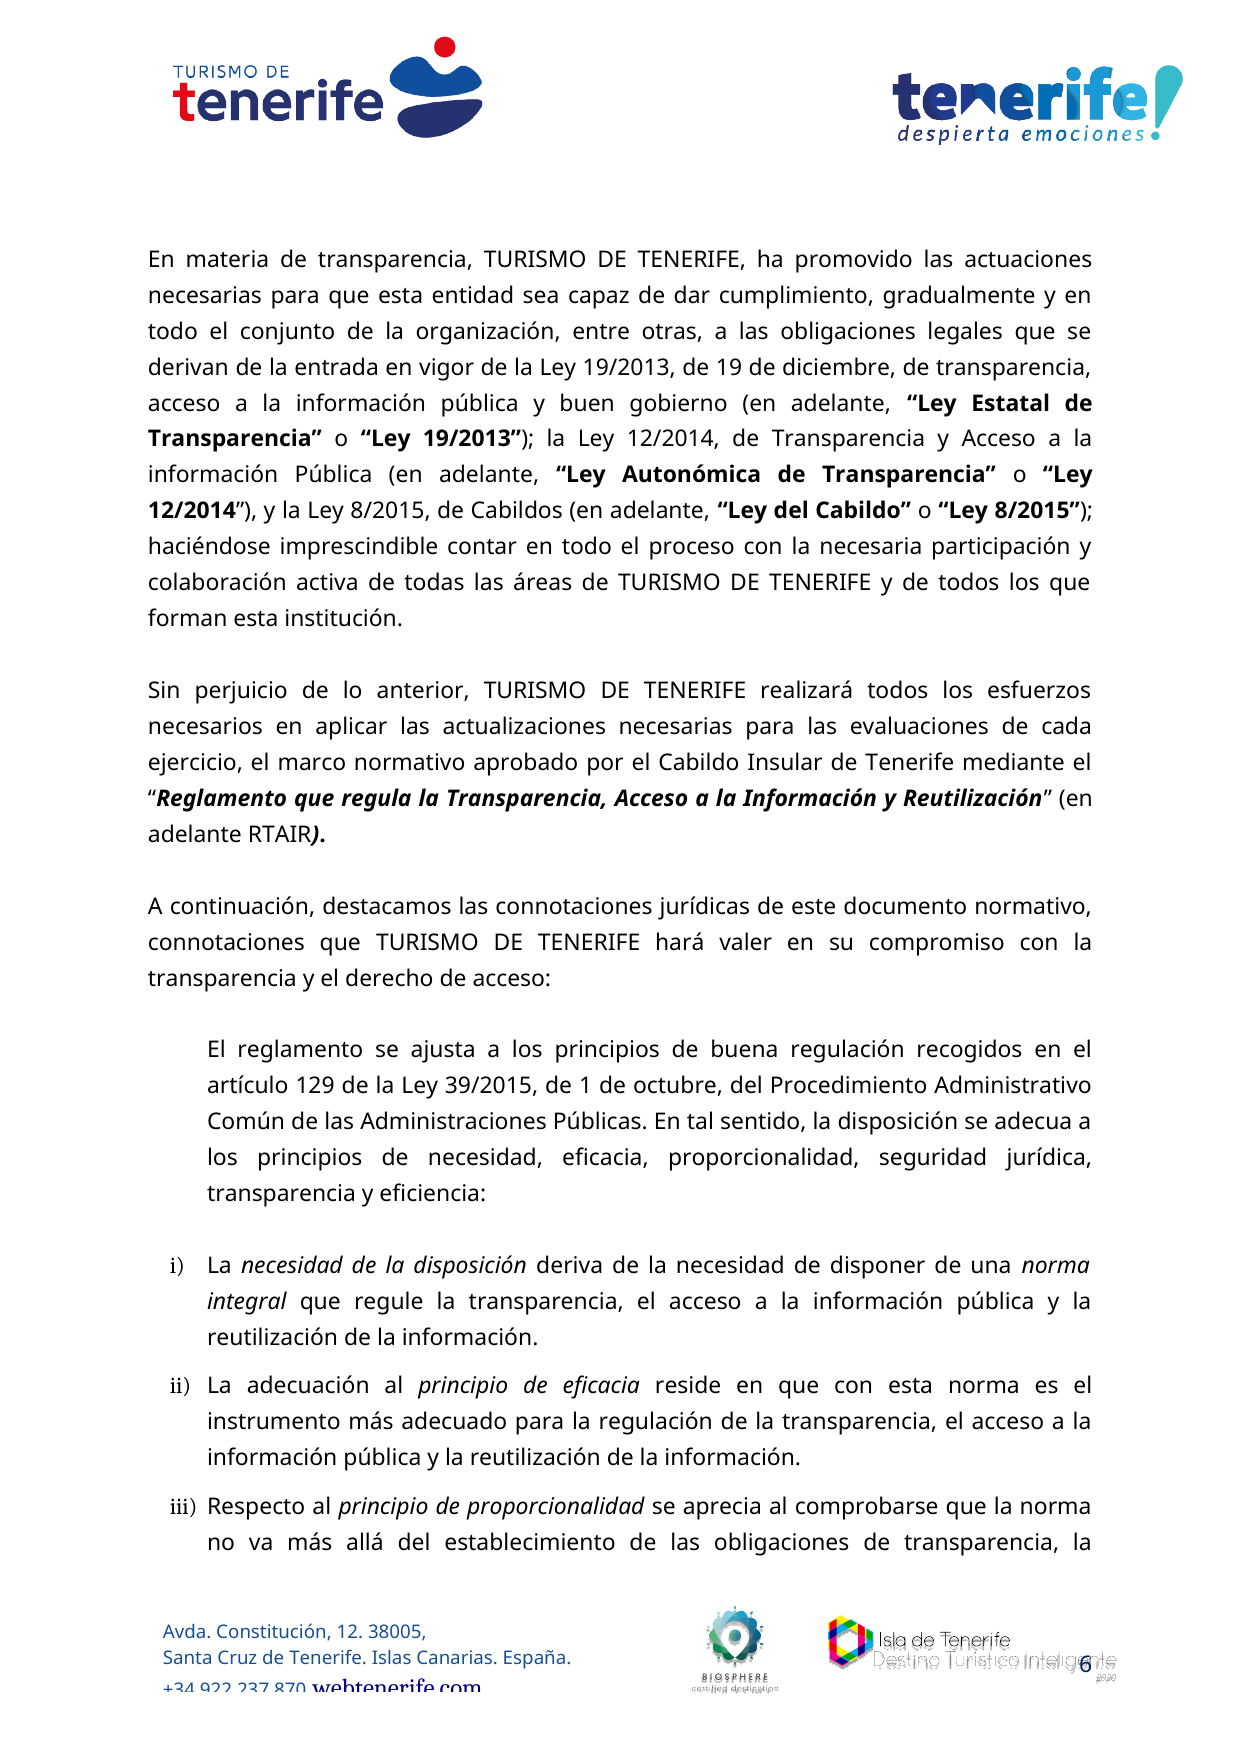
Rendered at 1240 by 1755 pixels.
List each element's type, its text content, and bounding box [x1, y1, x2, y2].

text A continuación, destacamos las connotaciones jurídicas de este documento normativo, connotaciones que TURISMO DE TENERIFE hará valer en su compromiso con la transparencia y el derecho de acceso: [148, 889, 1093, 993]
list Respecto al principio de proporcionalidad se aprecia al comprobarse que la norma no va más allá del establecimiento de las obligaciones de transparencia, la [169, 1489, 1092, 1557]
text El reglamento se ajusta a los principios de buena regulación recogidos en el artículo 129 de la Ley 39/2015, de 1 de octubre, del Procedimiento Administrativo Común de las Administraciones Públicas. En tal sentido, la disposición se adecua a los principios de necesidad, eficacia, proporcionalidad, seguridad jurídica, transparencia y eficiencia: [207, 1033, 1093, 1208]
text Sin perjuicio de lo anterior, TURISMO DE TENERIFE realizará todos los esfuerzos necesarios en aplicar las actualizaciones necesarias para las evaluaciones de cada ejercicio, el marco normativo aprobado por el Cabildo Insular de Tenerife mediante el “Reglamento que regula la Transparencia, Acceso a la Información y Reutilización” (en adelante RTAIR). [148, 674, 1093, 849]
list La adecuación al principio de eficacia reside en que con esta norma es el instrumento más adecuado para la regulación de la transparencia, el acceso a la información pública y la reutilización de la información. [169, 1369, 1092, 1472]
list La necesidad de la disposición deriva de la necesidad de disponer de una norma integral que regule la transparencia, el acceso a la información pública y la reutilización de la información. [169, 1249, 1092, 1352]
text En materia de transparencia, TURISMO DE TENERIFE, ha promovido las actuaciones necesarias para que esta entidad sea capaz de dar cumplimiento, gradualmente y en todo el conjunto de la organización, entre otras, a las obligaciones legales que se derivan de la entrada en vigor de la Ley 19/2013, de 19 de diciembre, de transparencia, acceso a la información pública y buen gobierno (en adelante, “Ley Estatal de Transparencia” o “Ley 19/2013”); la Ley 12/2014, de Transparencia y Acceso a la información Pública (en adelante, “Ley Autonómica de Transparencia” o “Ley 12/2014”), y la Ley 8/2015, de Cabildos (en adelante, “Ley del Cabildo” o “Ley 8/2015”); haciéndose imprescindible contar en todo el proceso con la necesaria participación y colaboración activa de todas las áreas de TURISMO DE TENERIFE y de todos los que forman esta institución. [148, 243, 1093, 633]
